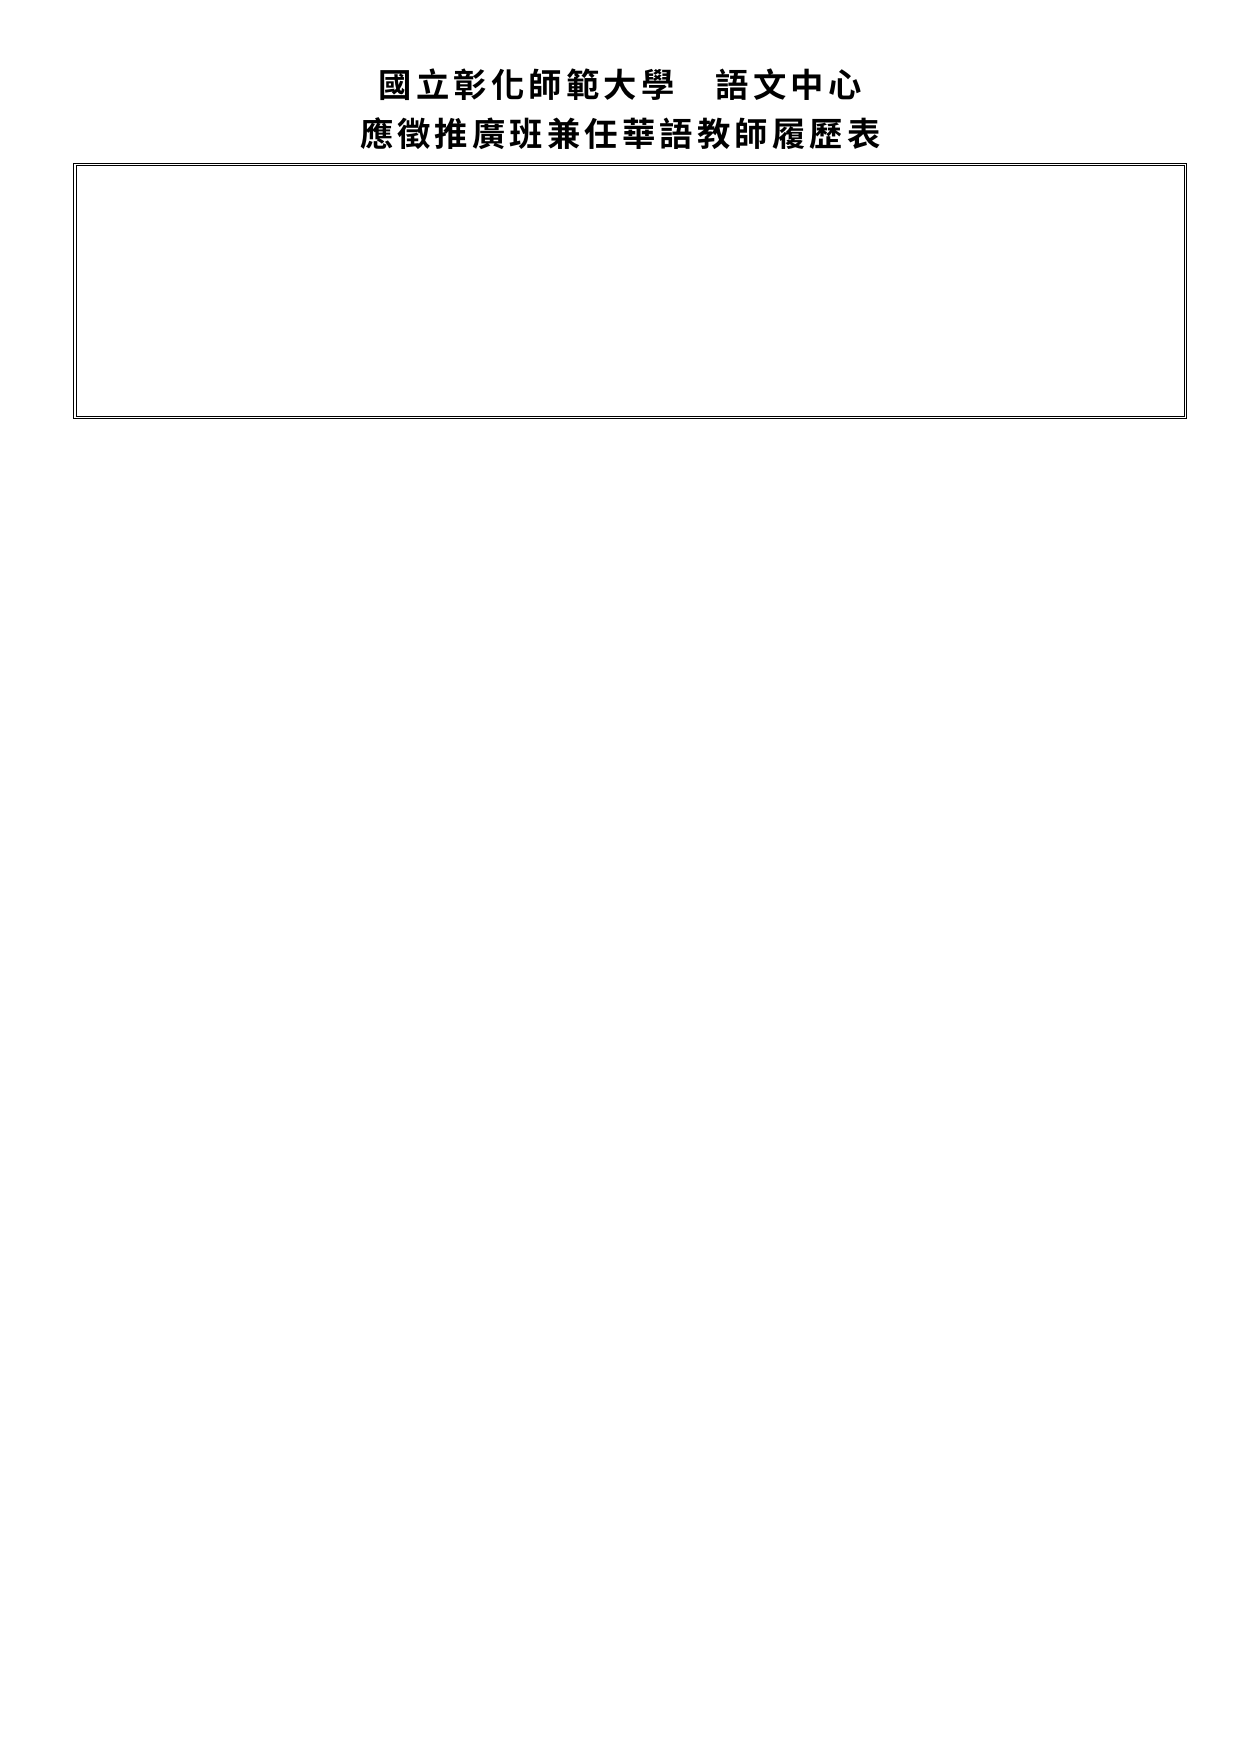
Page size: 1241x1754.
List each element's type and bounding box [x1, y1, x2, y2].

table_cell [77, 166, 1184, 416]
